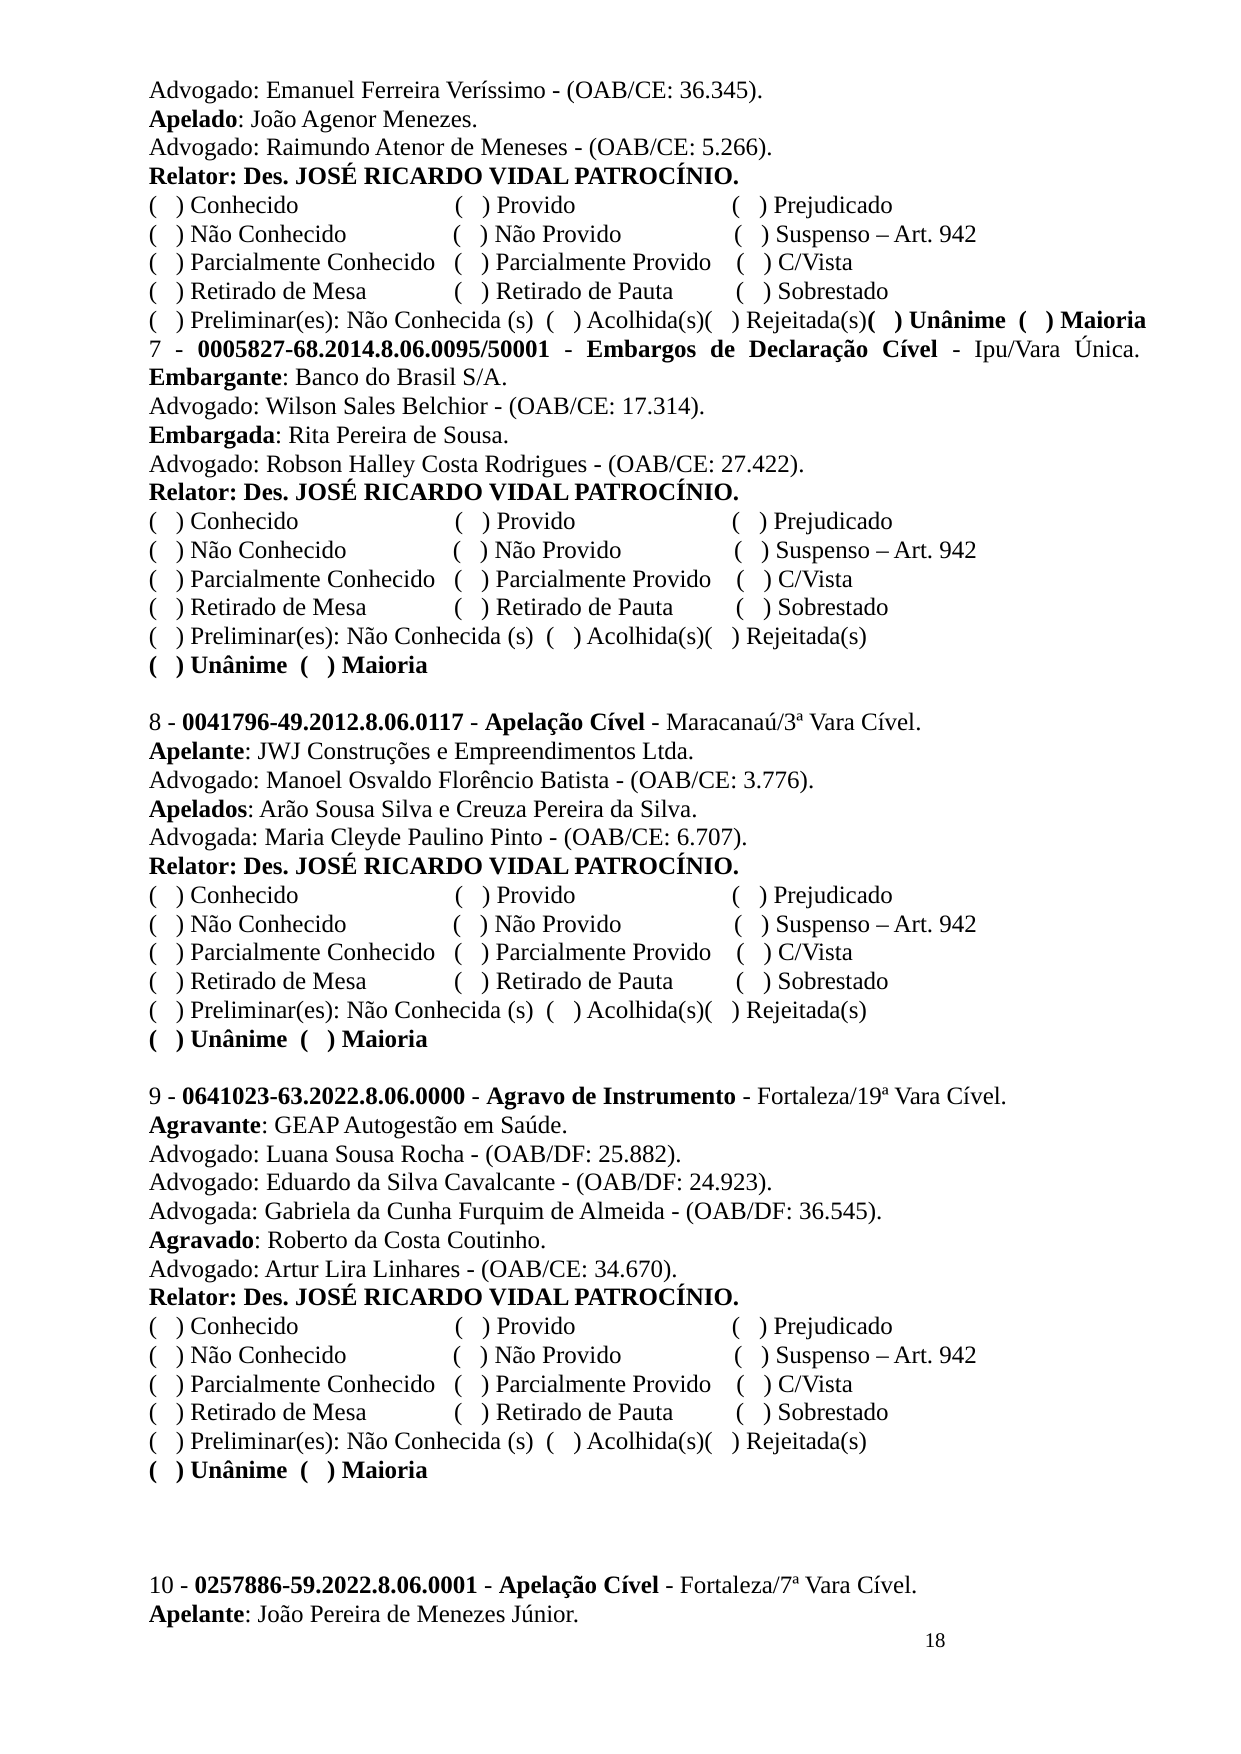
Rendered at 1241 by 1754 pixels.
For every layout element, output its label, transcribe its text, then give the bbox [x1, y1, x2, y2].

text Advogado: Eduardo da Silva Cavalcante - (OAB/DF: 24.923). [148, 1167, 1141, 1196]
text Advogada: Maria Cleyde Paulino Pinto - (OAB/CE: 6.707). [148, 822, 1141, 851]
text Apelante: JWJ Construções e Empreendimentos Ltda. [148, 736, 1141, 765]
text ( ) Parcialmente Conhecido ( ) Parcialmente Provido ( ) C/Vista [148, 247, 1158, 276]
text Apelado: João Agenor Menezes. [148, 104, 1141, 132]
text Advogada: Gabriela da Cunha Furquim de Almeida - (OAB/DF: 36.545). [148, 1196, 1141, 1225]
text Advogado: Artur Lira Linhares - (OAB/CE: 34.670). [148, 1254, 1141, 1282]
text ( ) Preliminar(es): Não Conhecida (s) ( ) Acolhida(s)( ) Rejeitada(s) [148, 995, 1158, 1024]
text Relator: Des. JOSÉ RICARDO VIDAL PATROCÍNIO. [148, 1282, 1141, 1311]
text ( ) Unânime ( ) Maioria [148, 650, 1158, 679]
text ( ) Não Conhecido ( ) Não Provido ( ) Suspenso – Art. 942 [148, 535, 1158, 564]
text Advogado: Robson Halley Costa Rodrigues - (OAB/CE: 27.422). [148, 449, 1141, 477]
text 9 - 0641023-63.2022.8.06.0000 - Agravo de Instrumento - Fortaleza/19ª Vara Cível. [148, 1081, 1141, 1110]
text ( ) Parcialmente Conhecido ( ) Parcialmente Provido ( ) C/Vista [148, 564, 1158, 592]
text ( ) Conhecido ( ) Provido ( ) Prejudicado [148, 1311, 1141, 1340]
text Embargada: Rita Pereira de Sousa. [148, 420, 1141, 449]
text 7 - 0005827-68.2014.8.06.0095/50001 - Embargos de Declaração Cível - Ipu/Vara Única. Embargante: Banco do Brasil S/A. [148, 334, 1141, 391]
text ( ) Retirado de Mesa ( ) Retirado de Pauta ( ) Sobrestado [148, 276, 1158, 305]
text ( ) Conhecido ( ) Provido ( ) Prejudicado [148, 506, 1141, 535]
text ( ) Retirado de Mesa ( ) Retirado de Pauta ( ) Sobrestado [148, 1397, 1158, 1426]
text ( ) Não Conhecido ( ) Não Provido ( ) Suspenso – Art. 942 [148, 219, 1158, 247]
text 10 - 0257886-59.2022.8.06.0001 - Apelação Cível - Fortaleza/7ª Vara Cível. [148, 1570, 1141, 1599]
text Agravante: GEAP Autogestão em Saúde. [148, 1110, 1141, 1139]
text 8 - 0041796-49.2012.8.06.0117 - Apelação Cível - Maracanaú/3ª Vara Cível. [148, 707, 1141, 736]
text Advogado: Luana Sousa Rocha - (OAB/DF: 25.882). [148, 1139, 1141, 1167]
text ( ) Parcialmente Conhecido ( ) Parcialmente Provido ( ) C/Vista [148, 937, 1158, 966]
text ( ) Preliminar(es): Não Conhecida (s) ( ) Acolhida(s)( ) Rejeitada(s) [148, 621, 1158, 650]
text ( ) Parcialmente Conhecido ( ) Parcialmente Provido ( ) C/Vista [148, 1369, 1158, 1397]
text Advogado: Emanuel Ferreira Veríssimo - (OAB/CE: 36.345). [148, 75, 1141, 104]
text Advogado: Raimundo Atenor de Meneses - (OAB/CE: 5.266). [148, 132, 1141, 161]
text ( ) Retirado de Mesa ( ) Retirado de Pauta ( ) Sobrestado [148, 966, 1158, 995]
text Advogado: Wilson Sales Belchior - (OAB/CE: 17.314). [148, 391, 1141, 420]
text ( ) Unânime ( ) Maioria [148, 1024, 1158, 1052]
text Relator: Des. JOSÉ RICARDO VIDAL PATROCÍNIO. [148, 477, 1141, 506]
text Apelante: João Pereira de Menezes Júnior. [148, 1599, 1141, 1627]
text ( ) Retirado de Mesa ( ) Retirado de Pauta ( ) Sobrestado [148, 592, 1158, 621]
text Agravado: Roberto da Costa Coutinho. [148, 1225, 1141, 1254]
text ( ) Unânime ( ) Maioria [148, 1455, 1158, 1484]
text ( ) Preliminar(es): Não Conhecida (s) ( ) Acolhida(s)( ) Rejeitada(s)( ) Unânime ( ) Maioria [148, 305, 1158, 334]
text Relator: Des. JOSÉ RICARDO VIDAL PATROCÍNIO. [148, 161, 1141, 190]
text ( ) Conhecido ( ) Provido ( ) Prejudicado [148, 880, 1141, 909]
text ( ) Não Conhecido ( ) Não Provido ( ) Suspenso – Art. 942 [148, 1340, 1158, 1369]
text Advogado: Manoel Osvaldo Florêncio Batista - (OAB/CE: 3.776). [148, 765, 1141, 794]
text Apelados: Arão Sousa Silva e Creuza Pereira da Silva. [148, 794, 1141, 822]
text ( ) Não Conhecido ( ) Não Provido ( ) Suspenso – Art. 942 [148, 909, 1158, 937]
text Relator: Des. JOSÉ RICARDO VIDAL PATROCÍNIO. [148, 851, 1141, 880]
text ( ) Conhecido ( ) Provido ( ) Prejudicado [148, 190, 1141, 219]
text ( ) Preliminar(es): Não Conhecida (s) ( ) Acolhida(s)( ) Rejeitada(s) [148, 1426, 1158, 1455]
